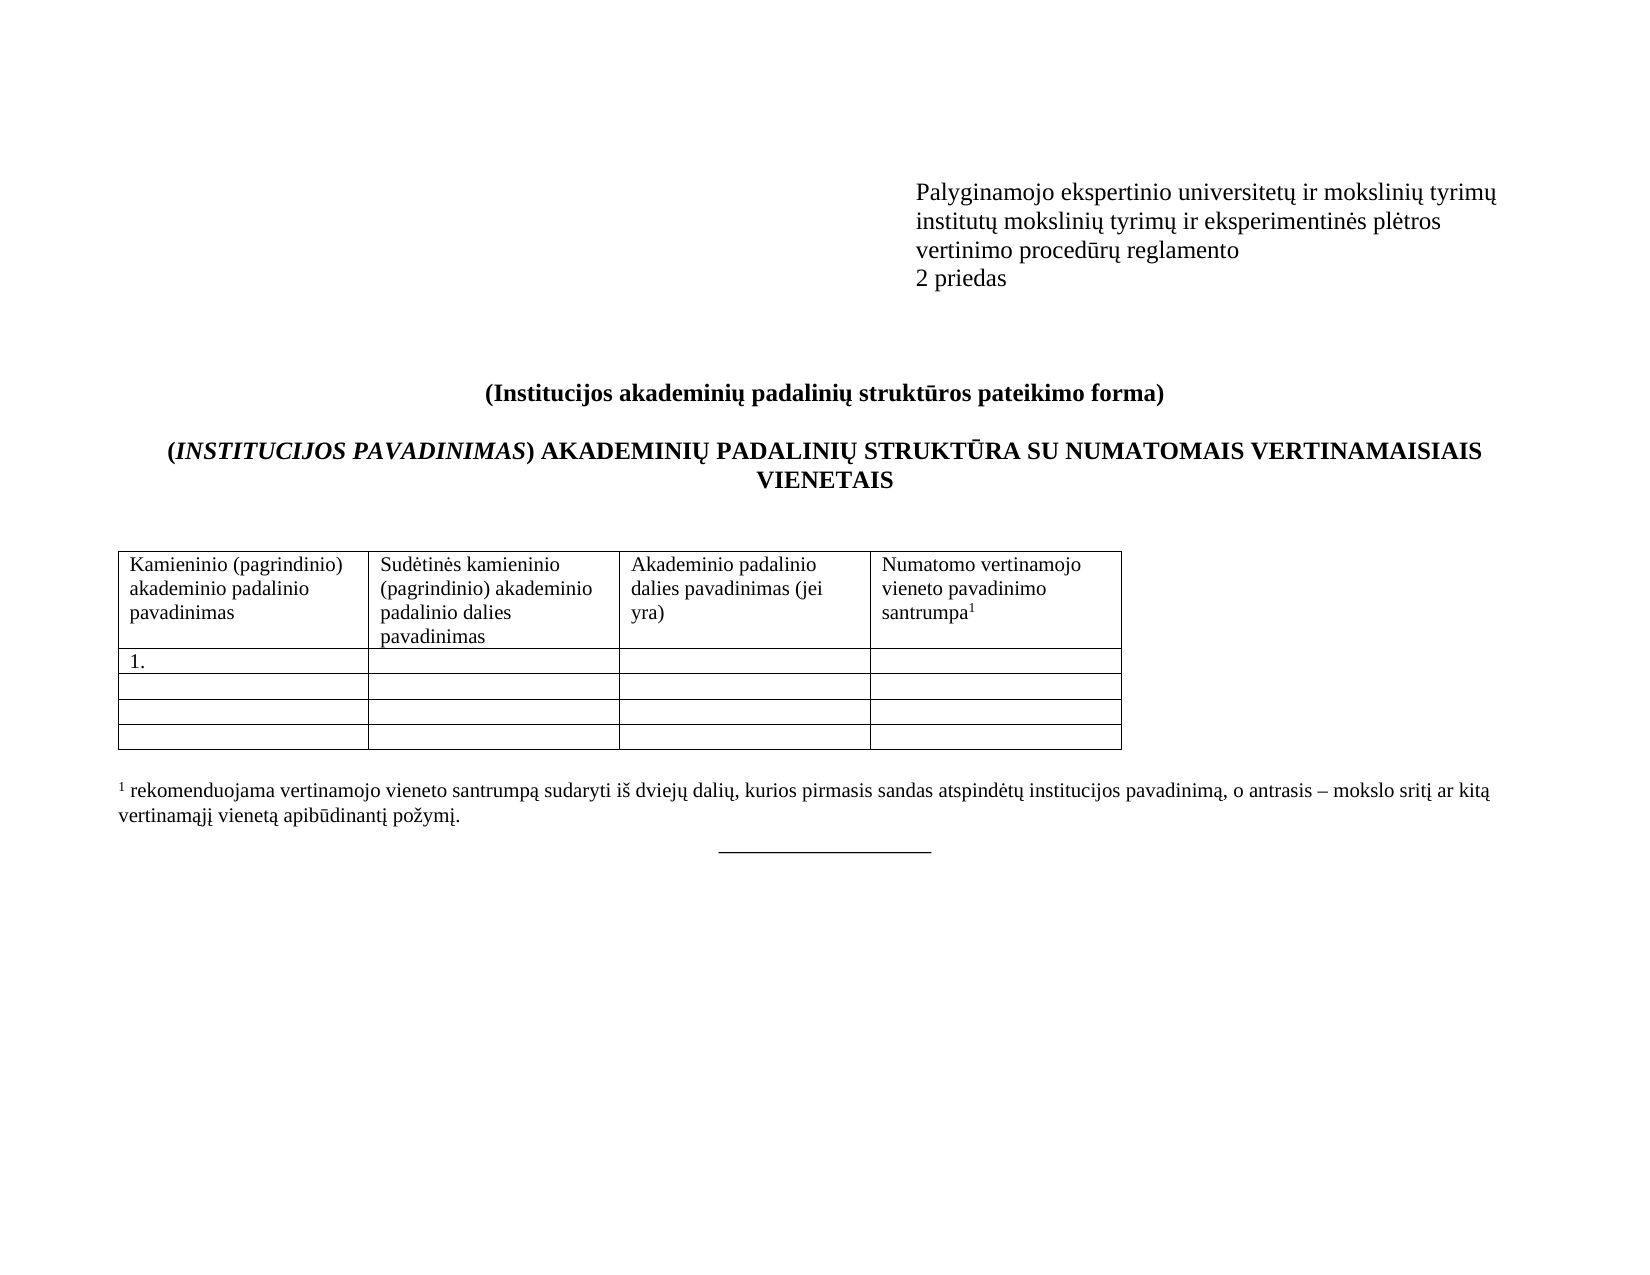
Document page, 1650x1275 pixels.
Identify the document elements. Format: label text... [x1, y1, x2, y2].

table_cell [871, 700, 1121, 723]
table_cell [620, 674, 870, 698]
text institutų mokslinių tyrimų ir eksperimentinės plėtros [118, 206, 1532, 235]
text 2 priedas [118, 263, 1532, 292]
text _________________ [118, 827, 1532, 855]
table_header Numatomo vertinamojo vieneto pavadinimo santrumpa1 [871, 552, 1121, 648]
text (Institucijos akademinių padalinių struktūros pateikimo forma) [118, 378, 1532, 407]
table_cell [620, 649, 870, 673]
table_header Kamieninio (pagrindinio) akademinio padalinio pavadinimas [119, 552, 368, 648]
table_cell [119, 700, 368, 723]
table_cell [369, 700, 619, 723]
table_cell [871, 649, 1121, 673]
table_cell [871, 674, 1121, 698]
table_cell [620, 700, 870, 723]
text (INSTITUCIJOS PAVADINIMAS) AKADEMINIŲ PADALINIŲ STRUKTŪRA SU NUMATOMAIS VERTINAMAISIAIS VIENETAIS [118, 436, 1532, 493]
text vertinimo procedūrų reglamento [118, 235, 1532, 263]
table_header Sudėtinės kamieninio (pagrindinio) akademinio padalinio dalies pavadinimas [369, 552, 619, 648]
table_cell [119, 674, 368, 698]
table_header Akademinio padalinio dalies pavadinimas (jei yra) [620, 552, 870, 648]
table_cell [620, 725, 870, 749]
table_cell [871, 725, 1121, 749]
text 1 rekomenduojama vertinamojo vieneto santrumpą sudaryti iš dviejų dalių, kurios pirmasis sandas atspindėtų institucijos pavadinimą, o antrasis – mokslo sritį ar kitą vertinamąjį vienetą apibūdinantį požymį. [118, 778, 1532, 827]
text Palyginamojo ekspertinio universitetų ir mokslinių tyrimų [118, 177, 1532, 206]
table_cell [369, 674, 619, 698]
table_cell 1. [119, 649, 368, 673]
table_cell [369, 725, 619, 749]
table_cell [369, 649, 619, 673]
table_cell [119, 725, 368, 749]
